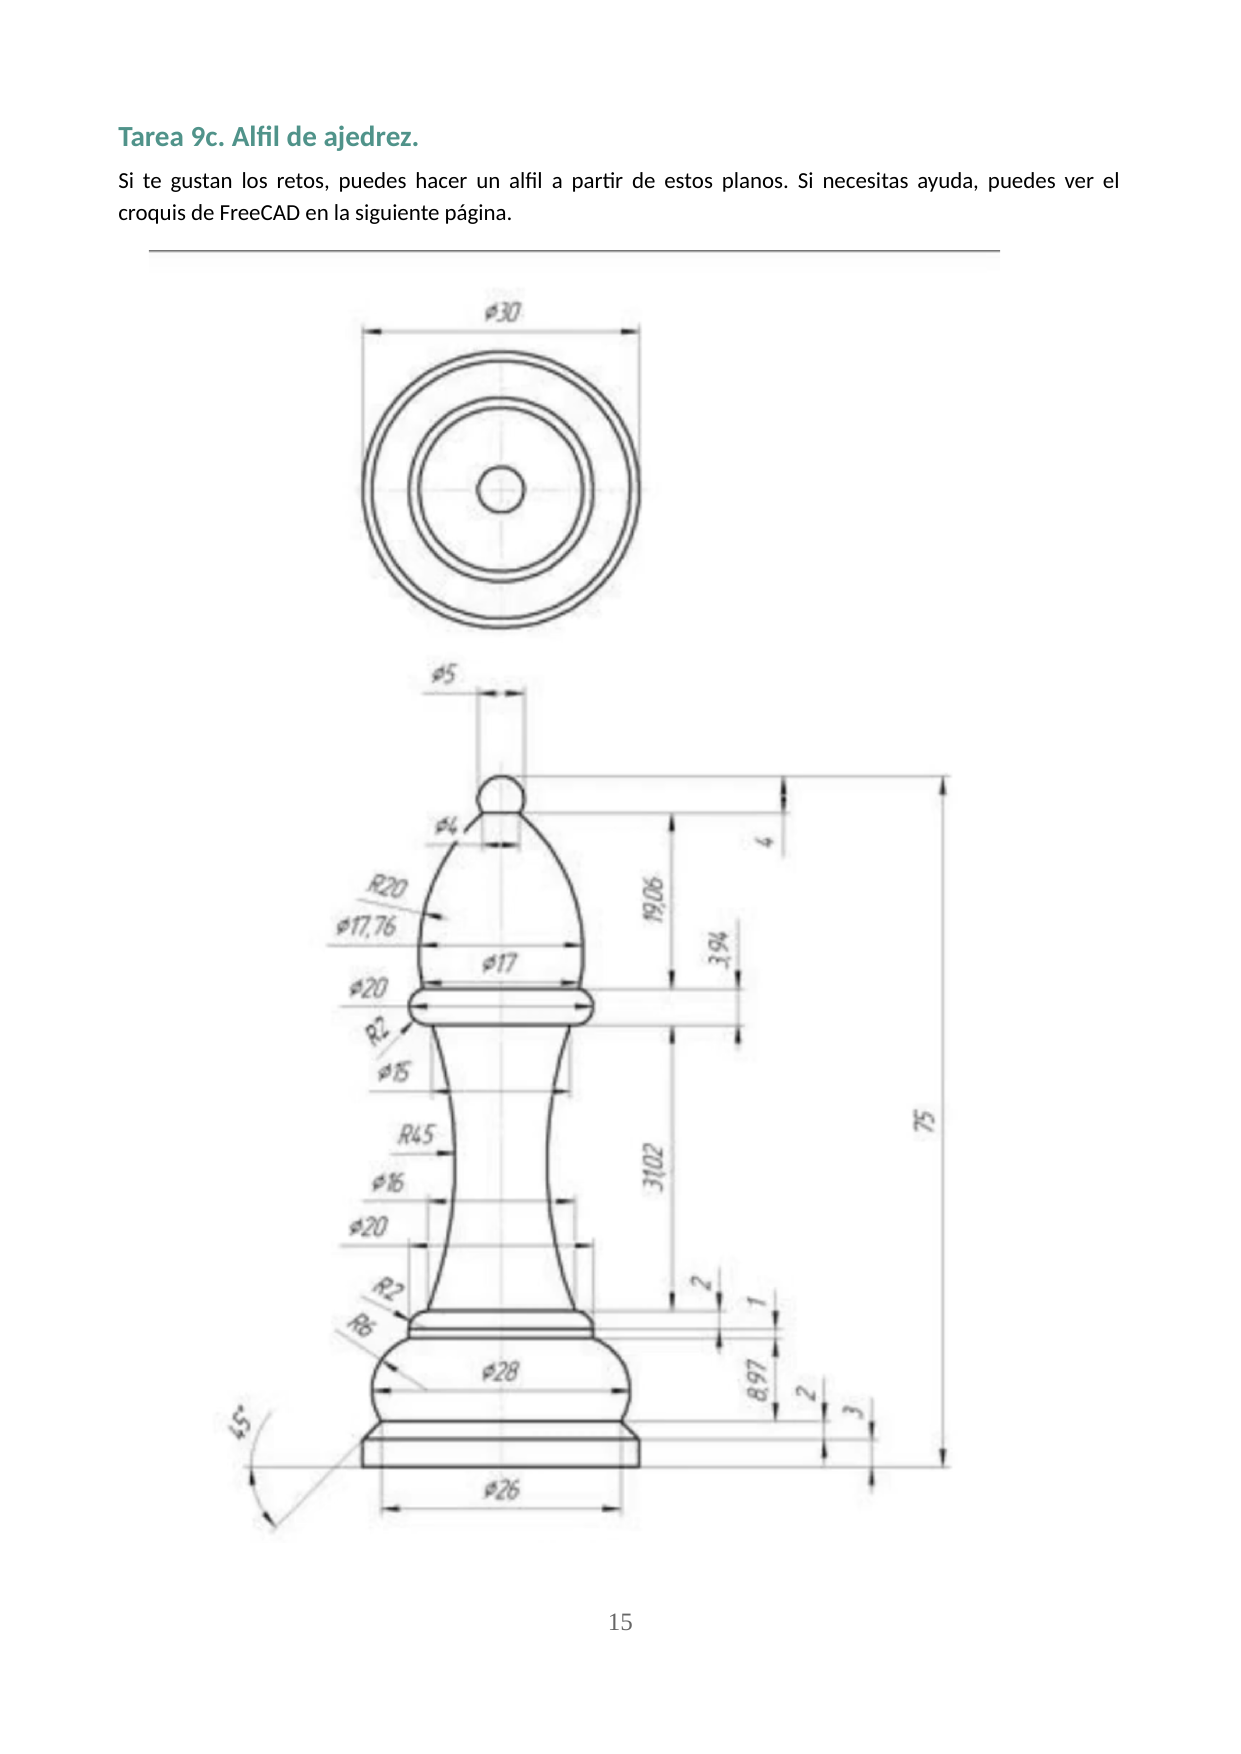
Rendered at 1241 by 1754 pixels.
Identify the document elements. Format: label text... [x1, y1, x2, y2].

text Si te gustan los retos, puedes hacer un alfil a partir de estos planos. Si necesitas ayuda, puedes ver el croquis de FreeCAD en la siguiente página. [118, 166, 1122, 226]
subtitle Tarea 9c. Alfil de ajedrez. [118, 118, 1122, 154]
picture [148, 250, 1001, 1543]
